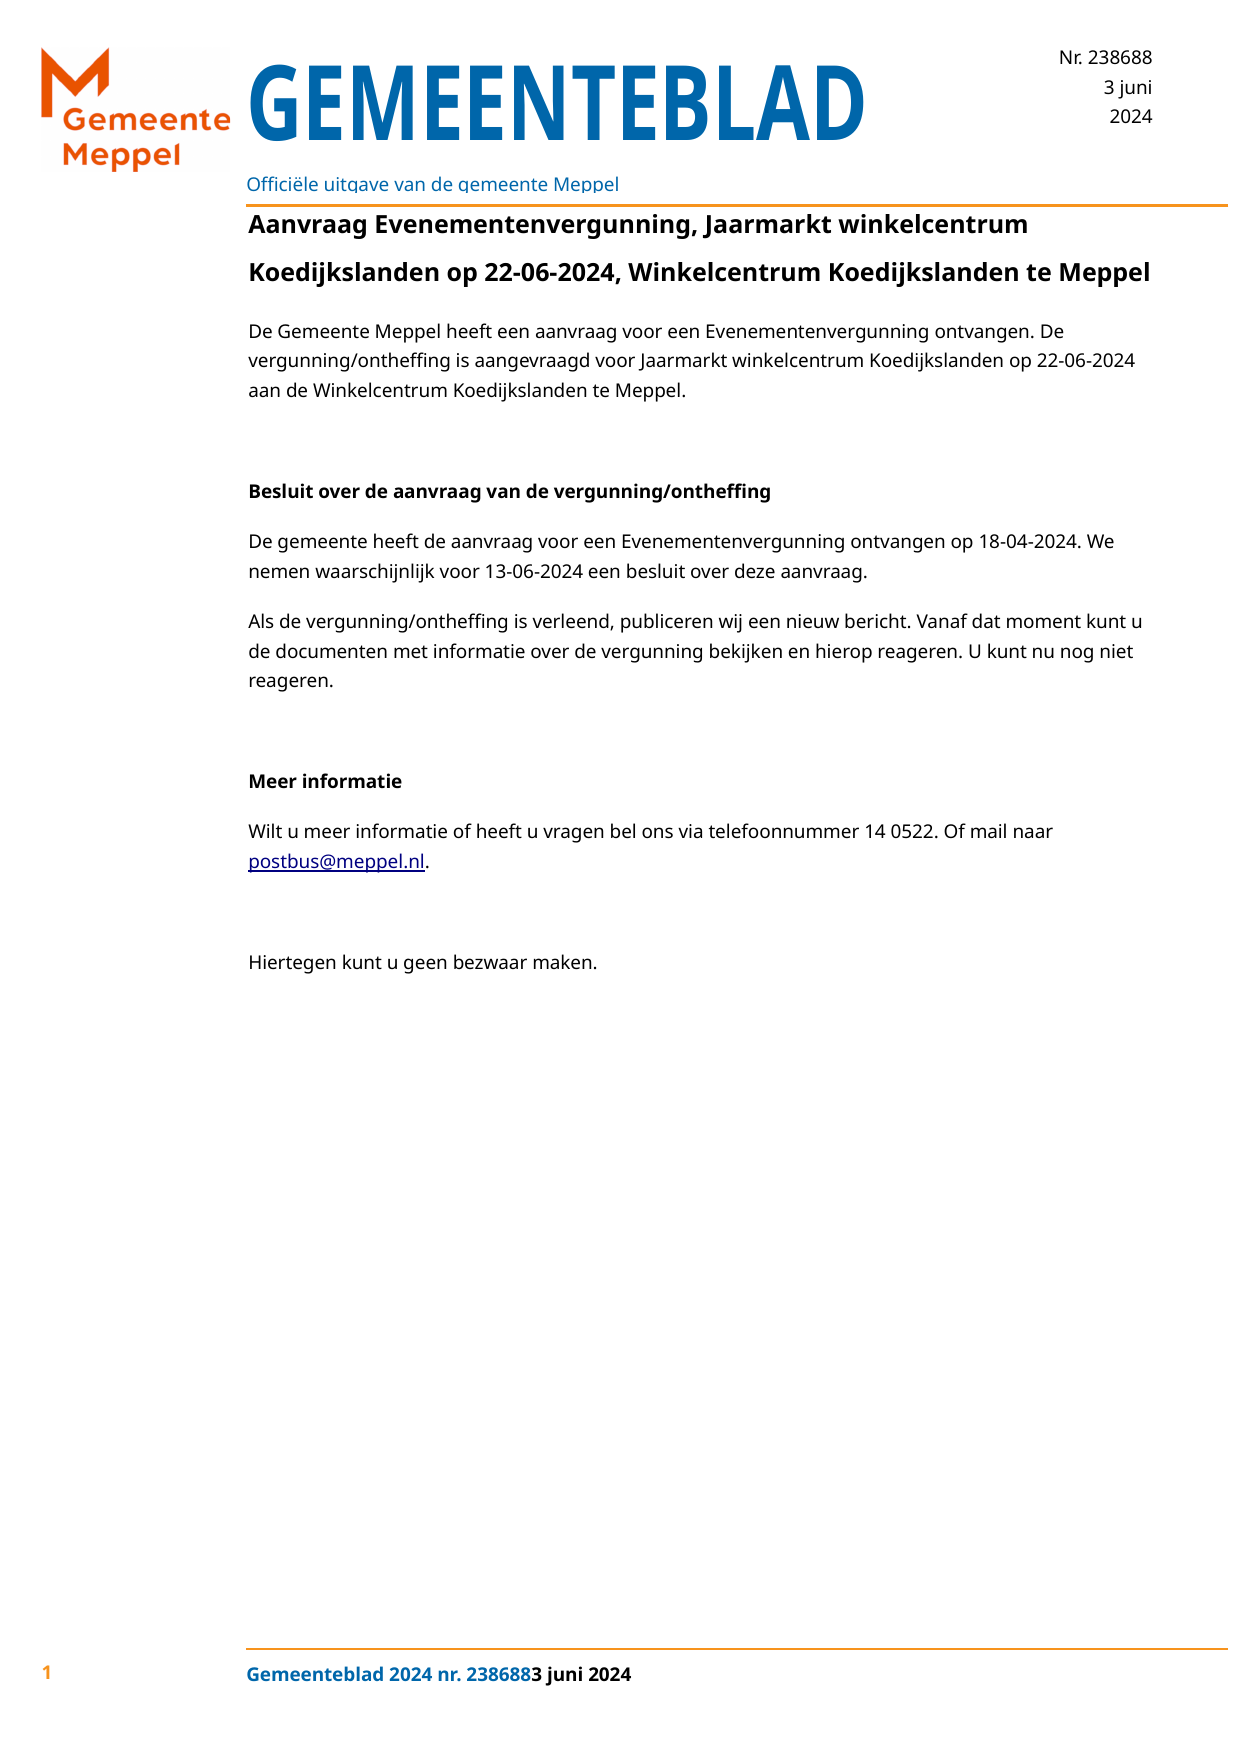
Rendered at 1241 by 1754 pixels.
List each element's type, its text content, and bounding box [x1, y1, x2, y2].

text Wilt u meer informatie of heeft u vragen bel ons via telefoonnummer 14 0522. Of mail naar postbus@meppel.nl. [248, 819, 1152, 874]
text Besluit over de aanvraag van de vergunning/ontheffing [248, 478, 1152, 504]
text Aanvraag Evenementenvergunning, Jaarmarkt winkelcentrum Koedijkslanden op 22-06-2024, Winkelcentrum Koedijkslanden te Meppel [248, 207, 1152, 288]
text Meer informatie [248, 768, 1152, 794]
picture [41, 47, 231, 172]
text Als de vergunning/ontheffing is verleend, publiceren wij een nieuw bericht. Vanaf dat moment kunt u de documenten met informatie over de vergunning bekijken en hierop reageren. U kunt nu nog niet reageren. [248, 608, 1152, 693]
text De gemeente heeft de aanvraag voor een Evenementenvergunning ontvangen op 18-04-2024. We nemen waarschijnlijk voor 13-06-2024 een besluit over deze aanvraag. [248, 528, 1152, 584]
text Hiertegen kunt u geen bezwaar maken. [248, 949, 1152, 975]
text De Gemeente Meppel heeft een aanvraag voor een Evenementenvergunning ontvangen. De vergunning/ontheffing is aangevraagd voor Jaarmarkt winkelcentrum Koedijkslanden op 22-06-2024 aan de Winkelcentrum Koedijkslanden te Meppel. [248, 318, 1152, 403]
